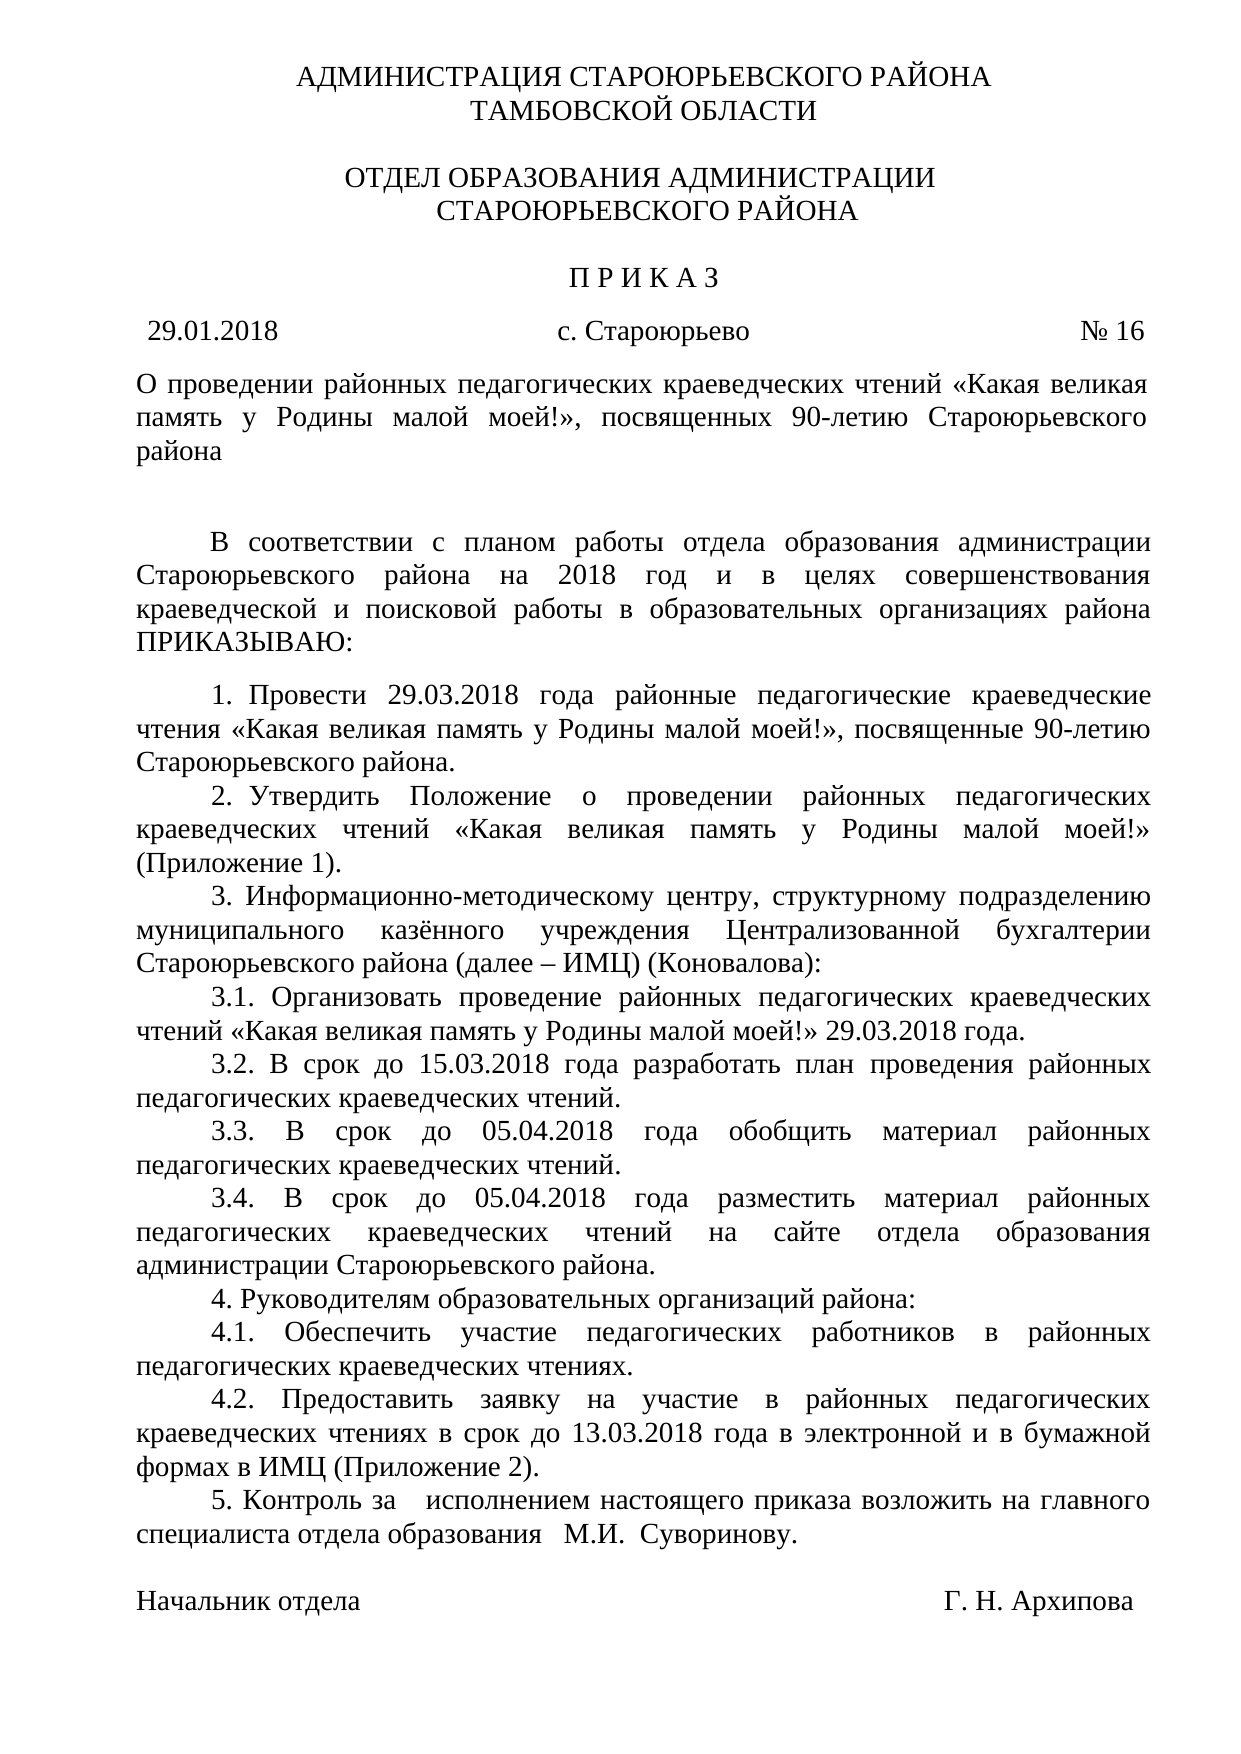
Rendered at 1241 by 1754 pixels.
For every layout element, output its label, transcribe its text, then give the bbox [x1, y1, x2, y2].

table_header с. Староюрьево [522, 313, 784, 347]
list Провести 29.03.2018 года районные педагогические краеведческие чтения «Какая великая память у Родины малой моей!», посвященные 90-летию Староюрьевского района. [136, 677, 1152, 778]
text СТАРОЮРЬЕВСКОГО РАЙОНА [136, 193, 1152, 227]
text П Р И К А З [136, 260, 1152, 294]
text 4.2. Предоставить заявку на участие в районных педагогических краеведческих чтениях в срок до 13.03.2018 года в электронной и в бумажной формах в ИМЦ (Приложение 2). [136, 1382, 1152, 1482]
text 5. Контроль за исполнением настоящего приказа возложить на главного специалиста отдела образования М.И. Суворинову. [136, 1482, 1152, 1549]
text 3.1. Организовать проведение районных педагогических краеведческих чтений «Какая великая память у Родины малой моей!» 29.03.2018 года. [136, 979, 1152, 1046]
text В соответствии с планом работы отдела образования администрации Староюрьевского района на 2018 год и в целях совершенствования краеведческой и поисковой работы в образовательных организациях района ПРИКАЗЫВАЮ: [136, 524, 1152, 658]
text 3.3. В срок до 05.04.2018 года обобщить материал районных педагогических краеведческих чтений. [136, 1113, 1152, 1180]
text АДМИНИСТРАЦИЯ СТАРОЮРЬЕВСКОГО РАЙОНА [136, 59, 1152, 93]
text ОТДЕЛ ОБРАЗОВАНИЯ АДМИНИСТРАЦИИ [136, 160, 1152, 193]
text ТАМБОВСКОЙ ОБЛАСТИ [136, 93, 1152, 126]
text Начальник отдела Г. Н. Архипова [136, 1583, 1152, 1616]
text 3.4. В срок до 05.04.2018 года разместить материал районных педагогических краеведческих чтений на сайте отдела образования администрации Староюрьевского района. [136, 1180, 1152, 1281]
table_header 29.01.2018 [136, 313, 522, 347]
text О проведении районных педагогических краеведческих чтений «Какая великая память у Родины малой моей!», посвященных 90-летию Староюрьевского района [136, 366, 1148, 466]
text 3.2. В срок до 15.03.2018 года разработать план проведения районных педагогических краеведческих чтений. [136, 1046, 1152, 1113]
table_header № 16 [785, 313, 1159, 347]
text 4. Руководителям образовательных организаций района: [136, 1281, 1152, 1314]
text 3. Информационно-методическому центру, структурному подразделению муниципального казённого учреждения Централизованной бухгалтерии Староюрьевского района (далее – ИМЦ) (Коновалова): [136, 878, 1152, 979]
text 4.1. Обеспечить участие педагогических работников в районных педагогических краеведческих чтениях. [136, 1314, 1152, 1382]
list Утвердить Положение о проведении районных педагогических краеведческих чтений «Какая великая память у Родины малой моей!» (Приложение 1). [136, 778, 1152, 878]
